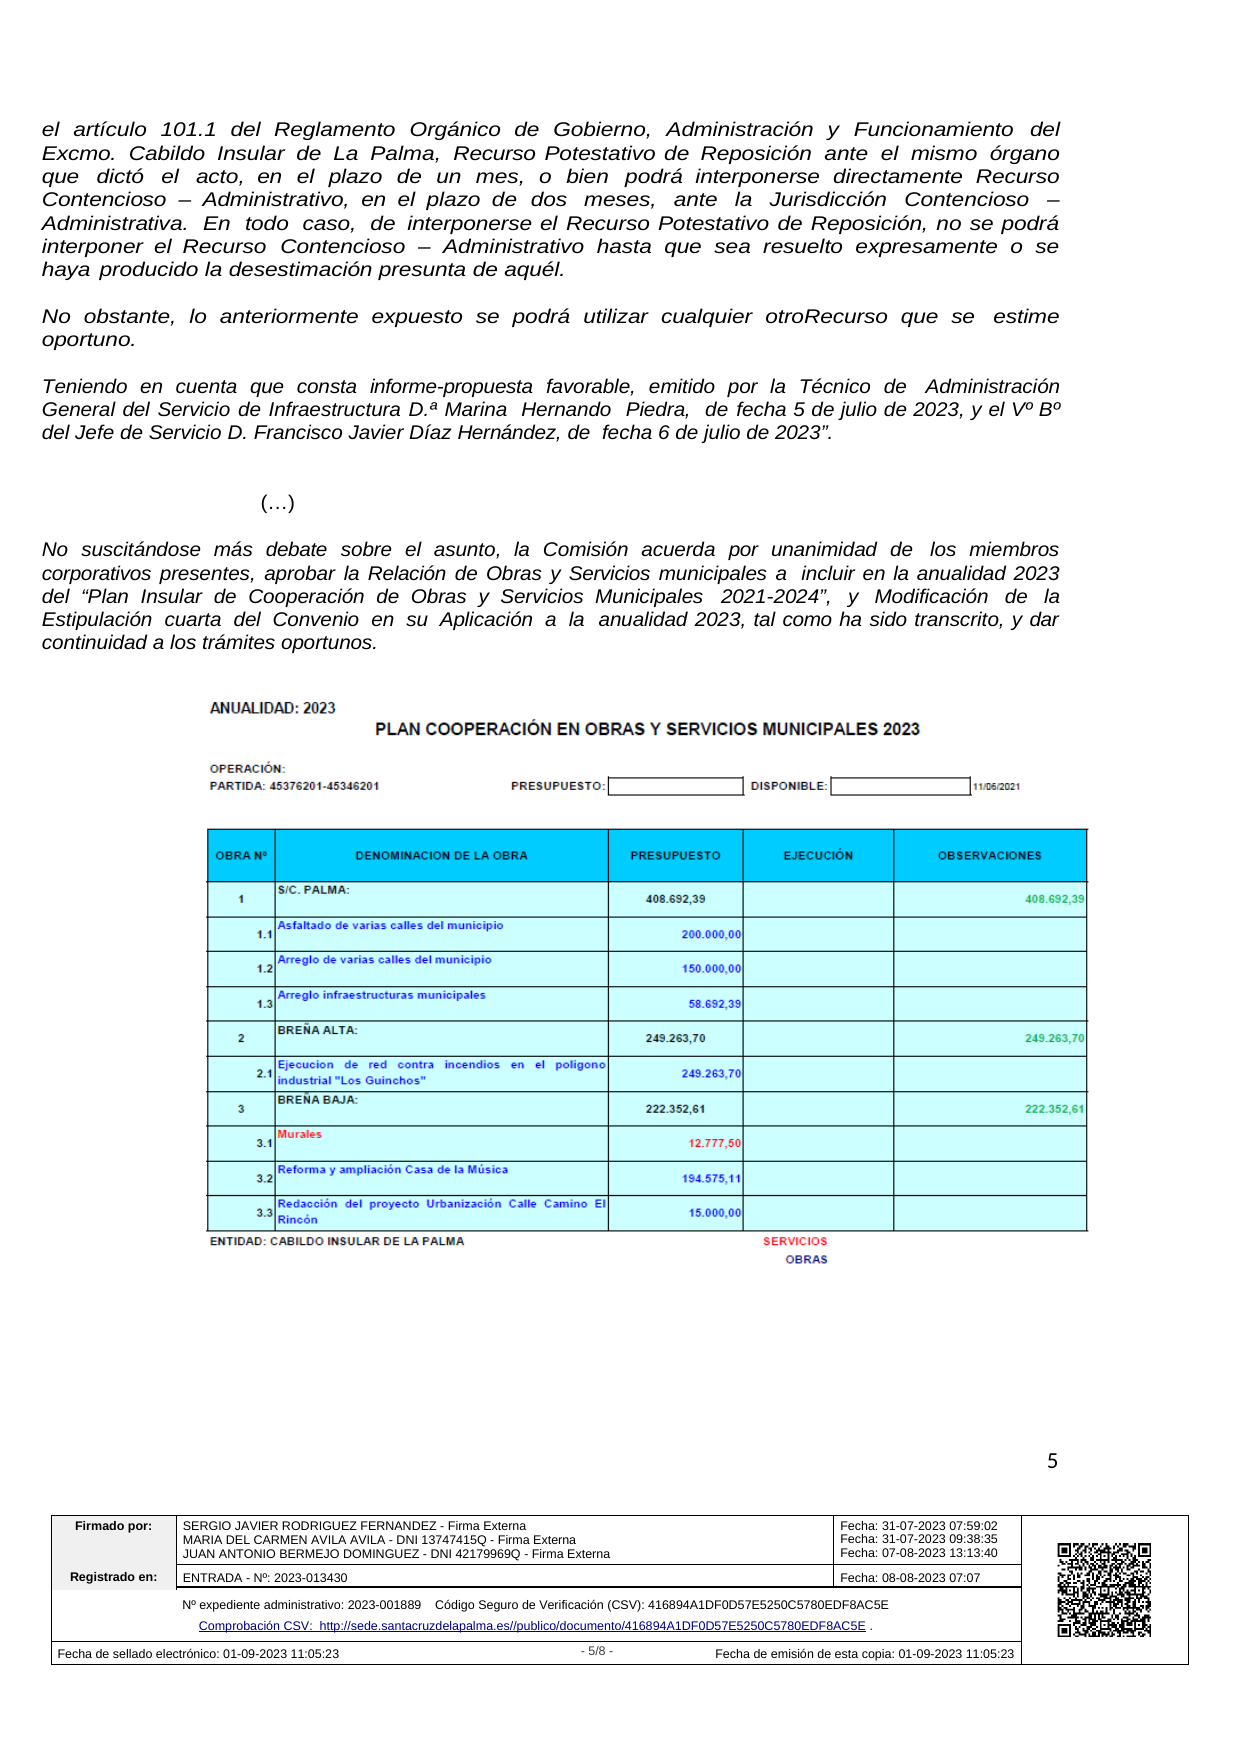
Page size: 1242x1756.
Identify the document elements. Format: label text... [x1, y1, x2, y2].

text (…) [260, 491, 1200, 514]
table_cell Nº expediente administrativo: 2023-001889 Código Seguro de Verificación (CSV): 416894A1DF0D57E5250C5780EDF8AC5E Comprobación CSV: http://sede.santacruzdelapalma.es//publico/documento/416894A1DF0D57E5250C5780EDF8AC5E . [52, 1588, 1021, 1641]
table_header SERGIO JAVIER RODRIGUEZ FERNANDEZ - Firma Externa MARIA DEL CARMEN AVILA AVILA - DNI 13747415Q - Firma Externa JUAN ANTONIO BERMEJO DOMINGUEZ - DNI 42179969Q - Firma Externa [177, 1516, 833, 1564]
table_header [1022, 1516, 1188, 1664]
text el artículo 101.1 del Reglamento Orgánico de Gobierno, Administración y Funcionamiento del Excmo. Cabildo Insular de La Palma, Recurso Potestativo de Reposición ante el mismo órgano que dictó el acto, en el plazo de un mes, o bien podrá interponerse directamente Recurso Contencioso – Administrativo, en el plazo de dos meses, ante la Jurisdicción Contencioso – Administrativa. En todo caso, de interponerse el Recurso Potestativo de Reposición, no se podrá interponer el Recurso Contencioso – Administrativo hasta que sea resuelto expresamente o se haya producido la desestimación presunta de aquél. [42, 118, 1060, 281]
table_header Firmado por: [52, 1516, 176, 1564]
text No obstante, lo anteriormente expuesto se podrá utilizar cualquier otroRecurso que se estime oportuno. [42, 305, 1060, 351]
table_cell Fecha de sellado electrónico: 01-09-2023 11:05:23 - 5/8 - Fecha de emisión de esta copia: 01-09-2023 11:05:23 [52, 1642, 1021, 1664]
table_cell Fecha: 08-08-2023 07:07 [834, 1565, 1021, 1586]
table_header Fecha: 31-07-2023 07:59:02 Fecha: 31-07-2023 09:38:35 Fecha: 07-08-2023 13:13:40 [834, 1516, 1021, 1564]
text No suscitándose más debate sobre el asunto, la Comisión acuerda por unanimidad de los miembros corporativos presentes, aprobar la Relación de Obras y Servicios municipales a incluir en la anualidad 2023 del “Plan Insular de Cooperación de Obras y Servicios Municipales 2021-2024”, y Modificación de la Estipulación cuarta del Convenio en su Aplicación a la anualidad 2023, tal como ha sido transcrito, y dar continuidad a los trámites oportunos. [42, 538, 1060, 654]
text Teniendo en cuenta que consta informe-propuesta favorable, emitido por la Técnico de Administración General del Servicio de Infraestructura D.ª Marina Hernando Piedra, de fecha 5 de julio de 2023, y el Vº Bº del Jefe de Servicio D. Francisco Javier Díaz Hernández, de fecha 6 de julio de 2023”. [42, 374, 1060, 444]
table_cell Registrado en: [52, 1568, 176, 1586]
table_cell ENTRADA - Nº: 2023-013430 [177, 1565, 833, 1586]
